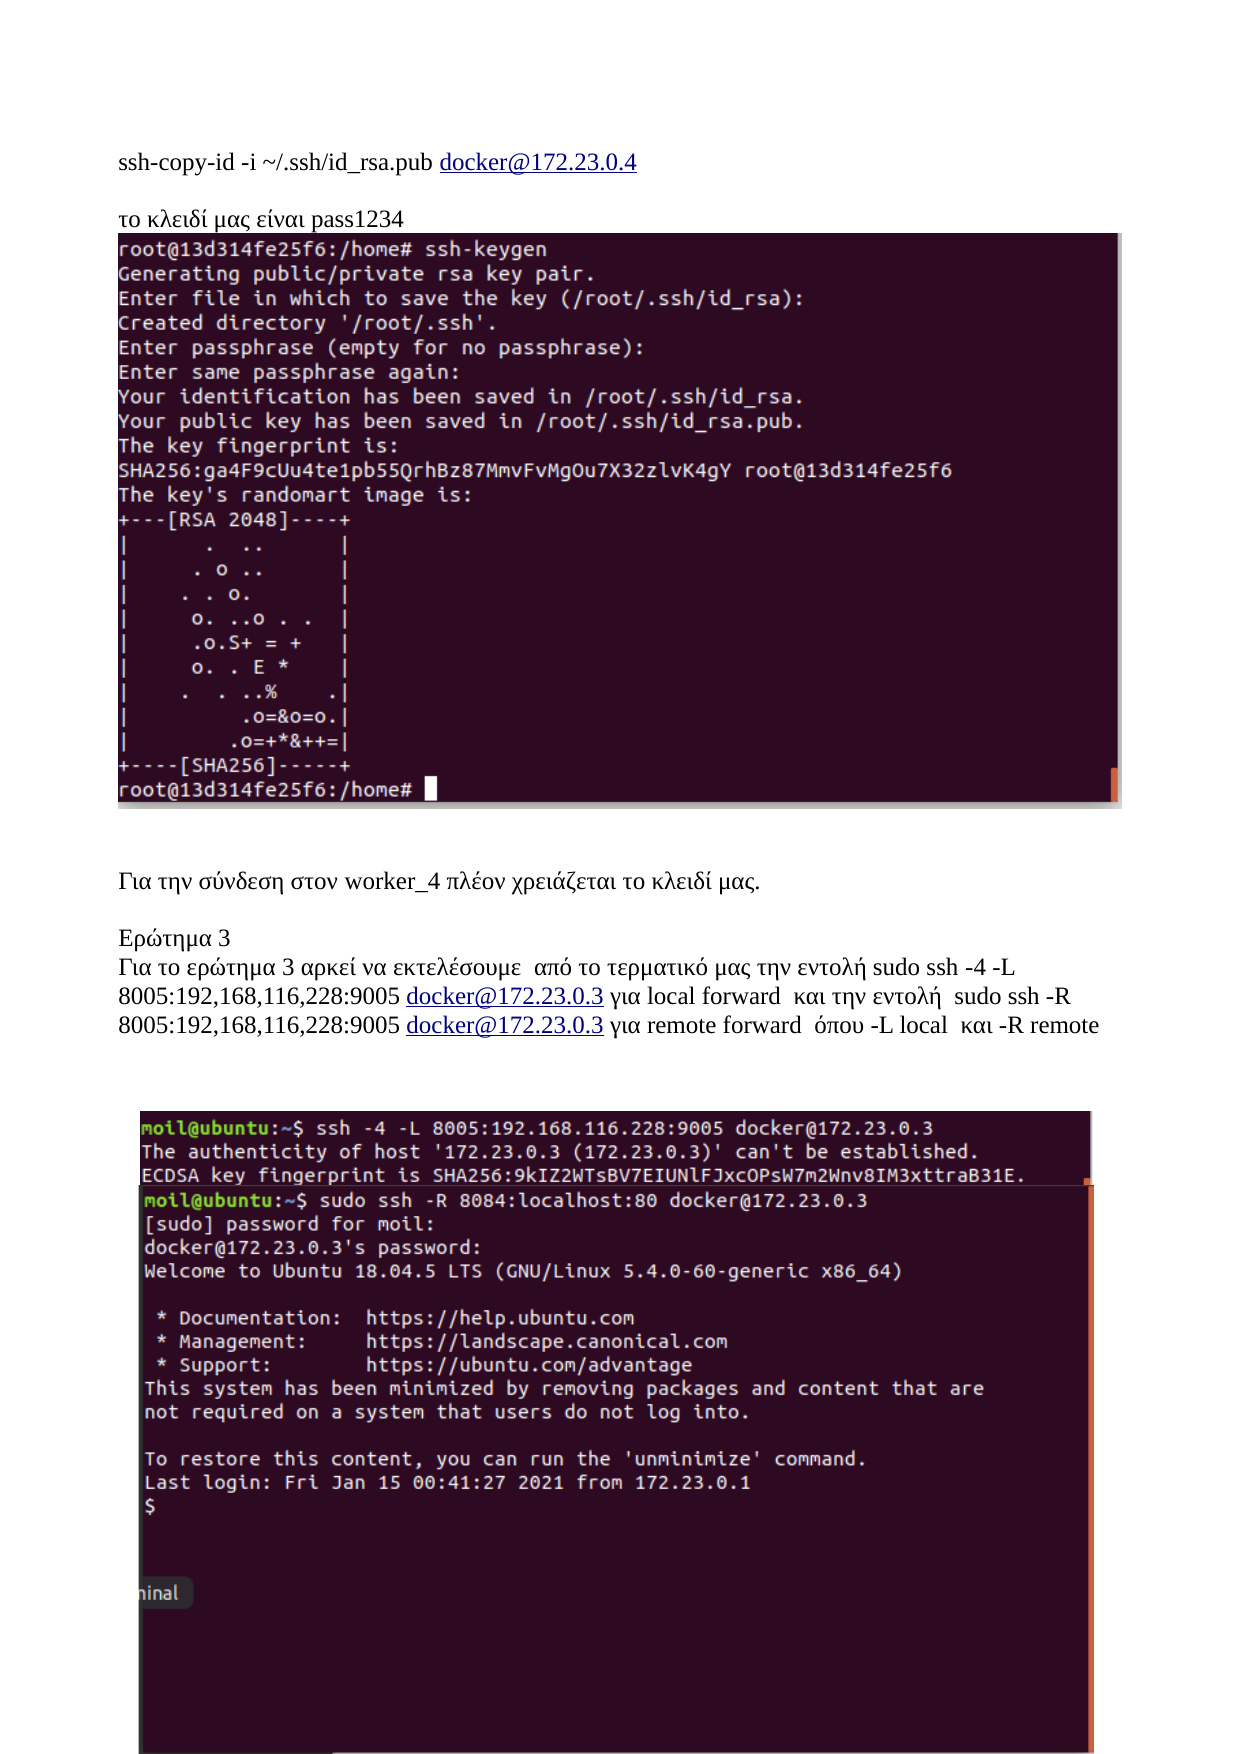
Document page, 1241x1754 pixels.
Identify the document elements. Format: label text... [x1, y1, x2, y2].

picture [118, 233, 1122, 809]
picture [138, 1111, 1094, 1754]
text Για το ερώτημα 3 αρκεί να εκτελέσουμε από το τερματικό μας την εντολή sudo ssh -4 -L 8005:192,168,116,228:9005 docker@172.23.0.3 για local forward και την εντολή sudo ssh -R 8005:192,168,116,228:9005 docker@172.23.0.3 για remote forward όπου -L local και -R remote [118, 952, 1122, 1038]
text ssh-copy-id -i ~/.ssh/id_rsa.pub docker@172.23.0.4 [118, 147, 1122, 176]
text Ερώτημα 3 [118, 923, 1122, 952]
text Για την σύνδεση στον worker_4 πλέον χρειάζεται το κλειδί μας. [118, 866, 1122, 895]
text το κλειδί μας είναι pass1234 [118, 204, 1122, 233]
